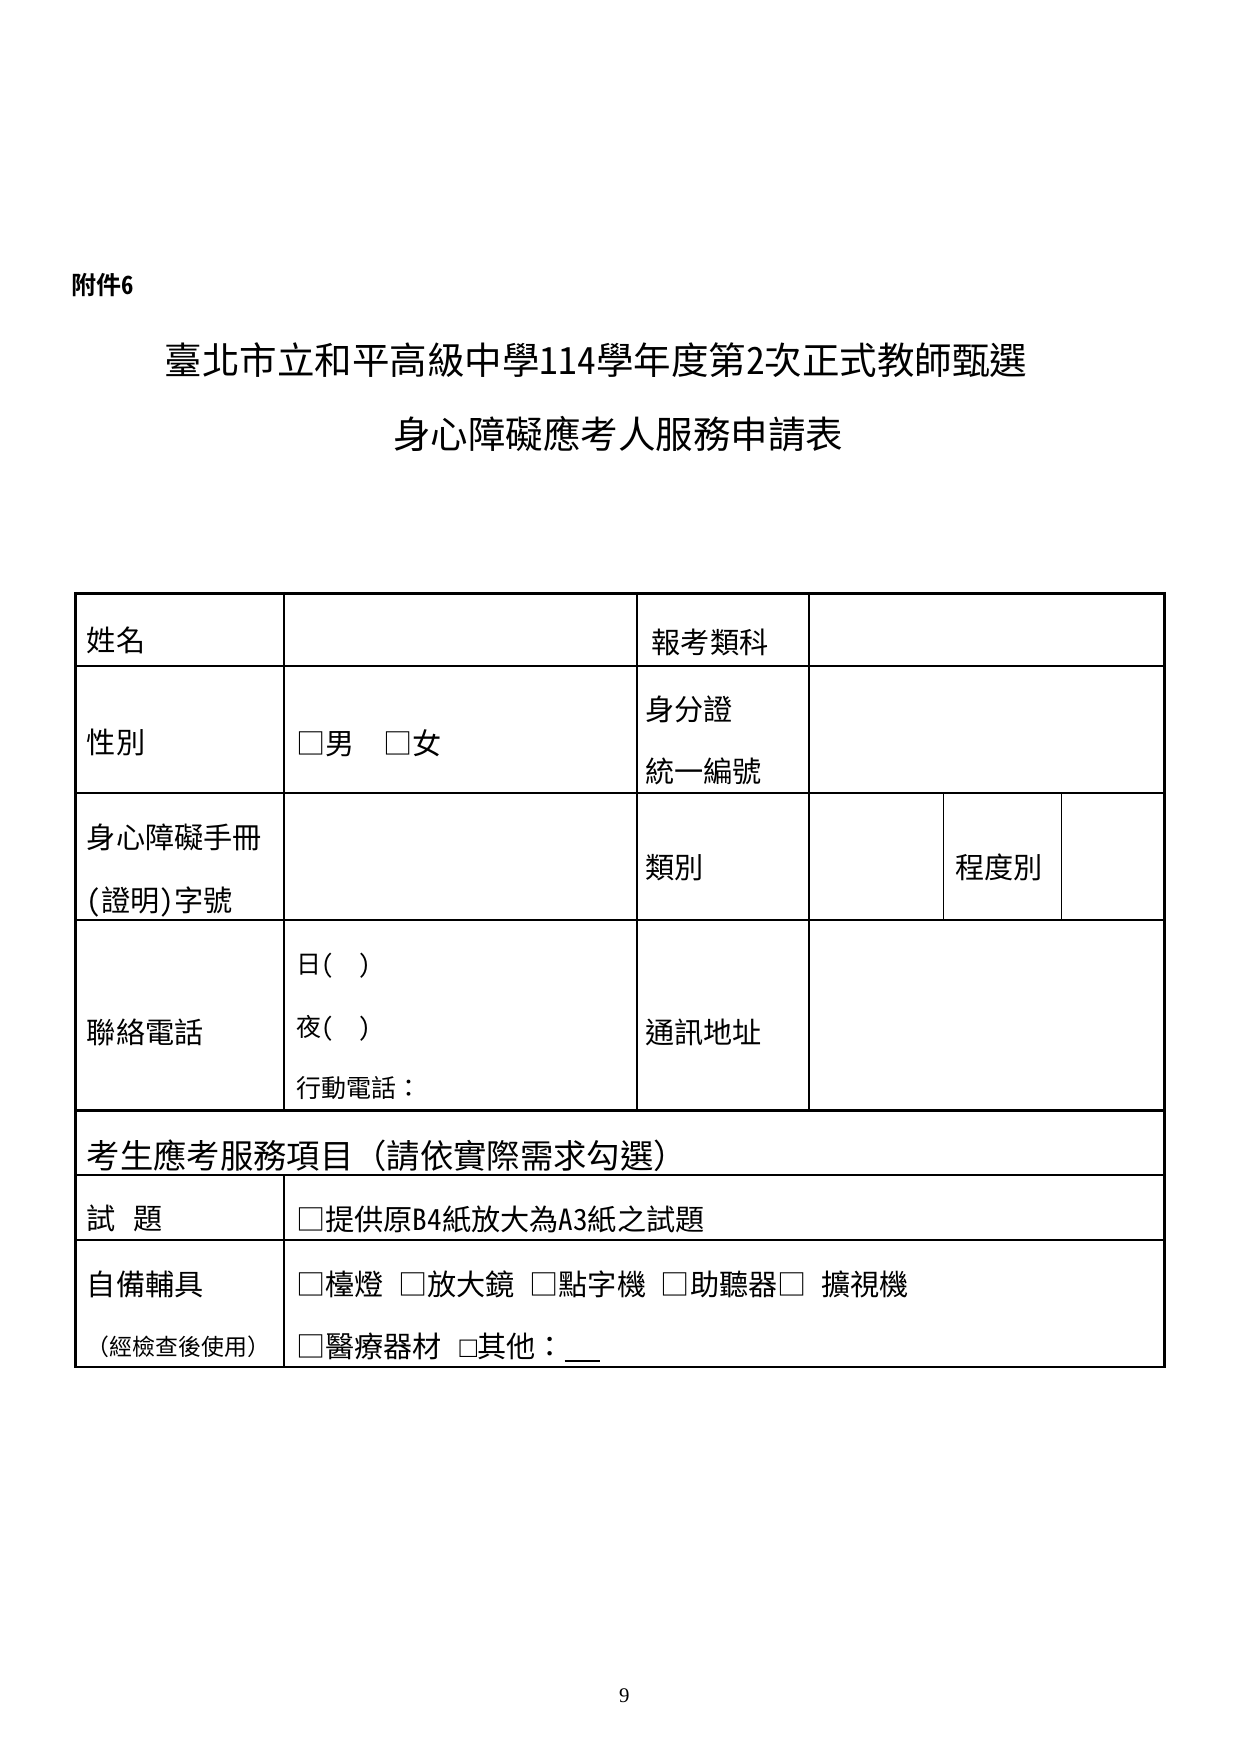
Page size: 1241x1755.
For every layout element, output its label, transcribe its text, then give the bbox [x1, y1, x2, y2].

table_cell 類別 [638, 794, 808, 919]
table_cell 性別 [77, 667, 283, 792]
table_cell 試 題 [77, 1176, 283, 1239]
table_header [285, 595, 636, 665]
table_header 姓名 [77, 595, 283, 665]
table_cell 自備輔具 （經檢查後使用） [77, 1241, 283, 1366]
table_cell [285, 794, 636, 919]
subtitle 身心障礙應考人服務申請表 [174, 391, 1062, 453]
table_header [810, 595, 1163, 665]
table_cell □男 □女 [285, 667, 636, 792]
table_cell [810, 794, 943, 919]
table_cell [1062, 794, 1163, 919]
table_cell □提供原B4紙放大為A3紙之試題 [285, 1176, 1163, 1239]
table_cell 考生應考服務項目（請依實際需求勾選） [77, 1112, 1163, 1174]
table_header 報考類科 [638, 595, 808, 665]
table_cell 聯絡電話 [77, 921, 283, 1109]
table_cell [810, 667, 1163, 792]
subtitle 臺北市立和平高級中學114學年度第2次正式教師甄選 [130, 316, 1062, 379]
table_cell 身分證 統一編號 [638, 667, 808, 792]
subtitle 附件6 [71, 242, 1062, 304]
table_cell 日( ) 夜( ) 行動電話： [285, 921, 636, 1109]
table_cell [810, 921, 1163, 1109]
table_cell 程度別 [944, 794, 1061, 919]
table_cell □檯燈 □放大鏡 □點字機 □助聽器□ 擴視機 □醫療器材 □其他： [285, 1241, 1163, 1366]
table_cell 通訊地址 [638, 921, 808, 1109]
table_cell 身心障礙手冊 (證明)字號 [77, 794, 283, 919]
